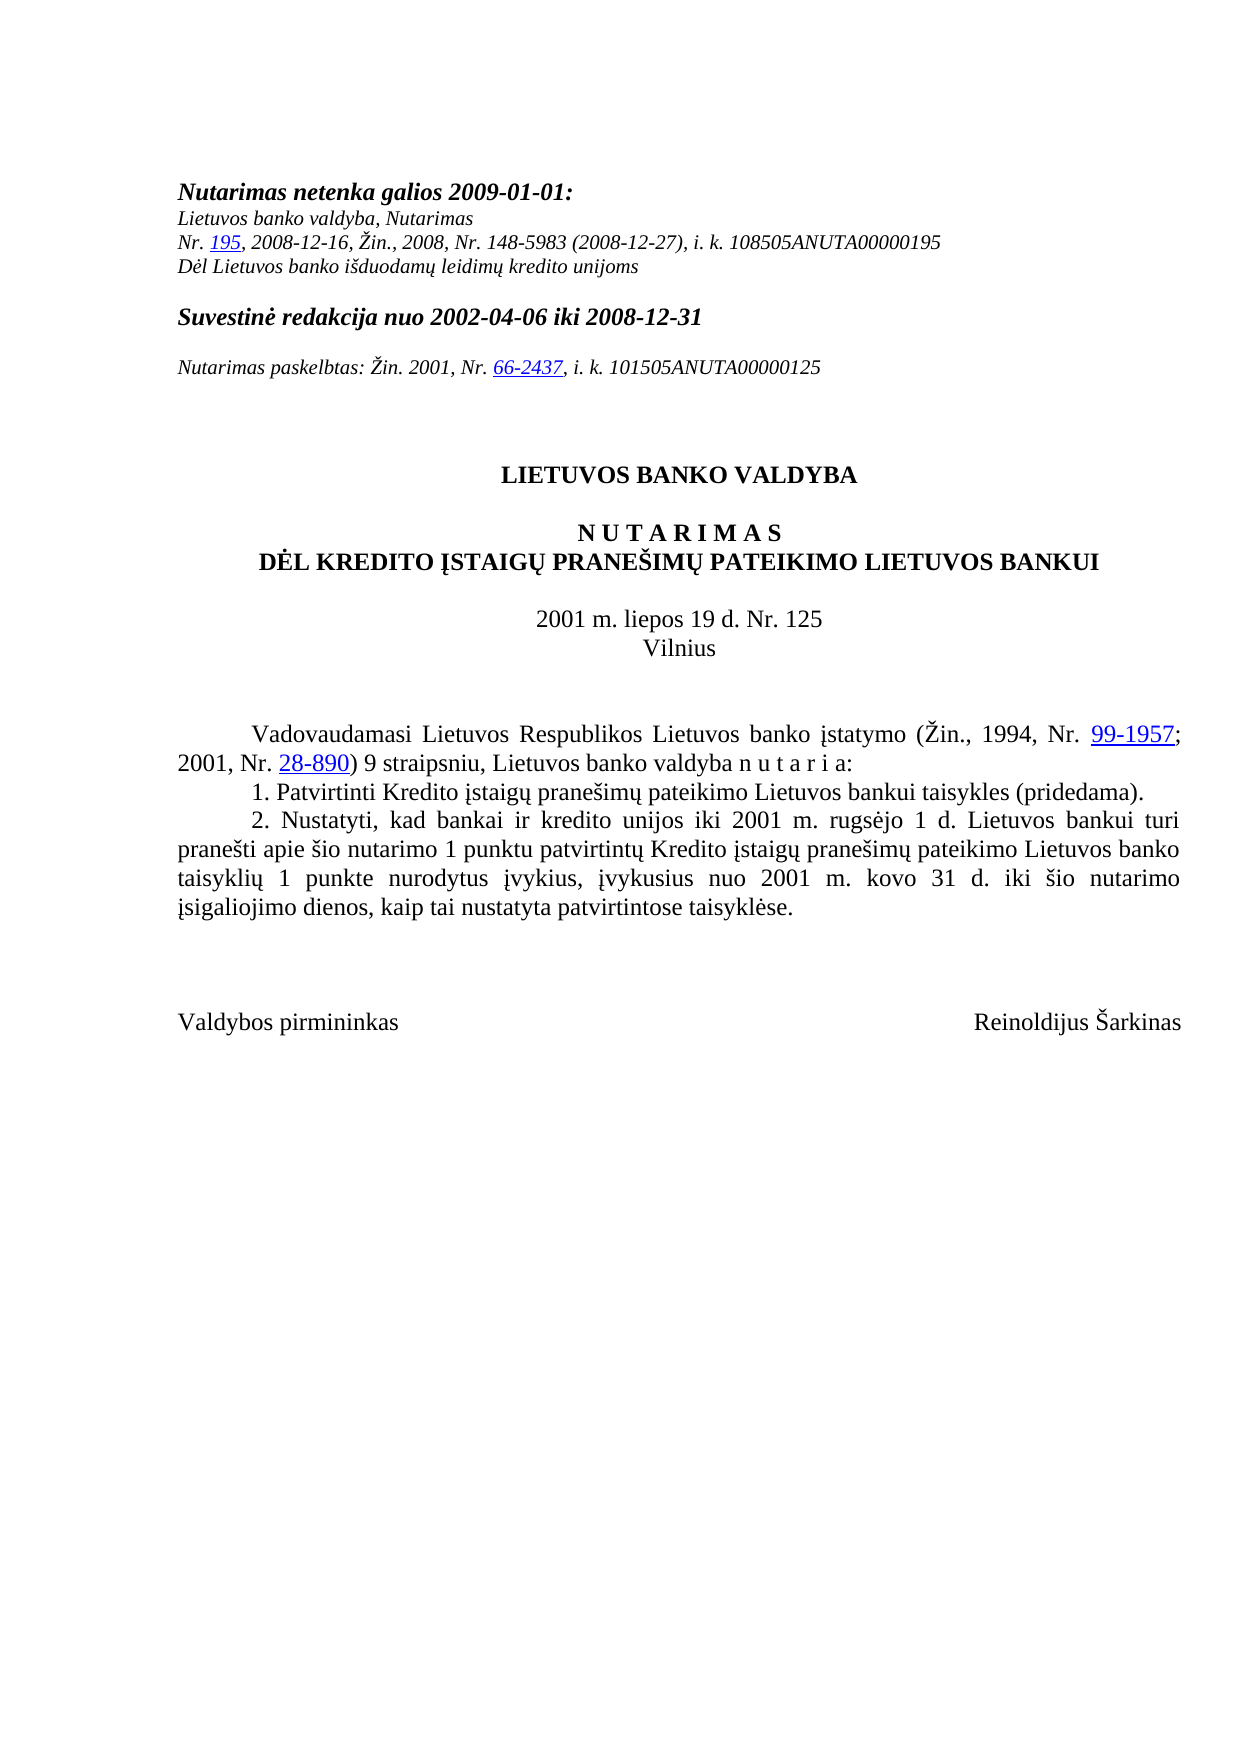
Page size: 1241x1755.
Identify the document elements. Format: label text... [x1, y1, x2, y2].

text Valdybos pirmininkas Reinoldijus Šarkinas [177, 1007, 1181, 1036]
text Nr. 195, 2008-12-16, Žin., 2008, Nr. 148-5983 (2008-12-27), i. k. 108505ANUTA00000195 [177, 230, 1181, 254]
text Lietuvos banko valdyba, Nutarimas [177, 206, 1181, 230]
text 2001 m. liepos 19 d. Nr. 125 [177, 604, 1181, 633]
text Suvestinė redakcija nuo 2002-04-06 iki 2008-12-31 [177, 302, 1181, 331]
text DĖL KREDITO ĮSTAIGŲ PRANEŠIMŲ PATEIKIMO LIETUVOS BANKUI [177, 547, 1181, 576]
text 1. Patvirtinti Kredito įstaigų pranešimų pateikimo Lietuvos bankui taisykles (pridedama). [177, 777, 1181, 806]
text Nutarimas netenka galios 2009-01-01: [177, 177, 1181, 206]
text 2. Nustatyti, kad bankai ir kredito unijos iki 2001 m. rugsėjo 1 d. Lietuvos bankui turi pranešti apie šio nutarimo 1 punktu patvirtintų Kredito įstaigų pranešimų pateikimo Lietuvos banko taisyklių 1 punkte nurodytus įvykius, įvykusius nuo 2001 m. kovo 31 d. iki šio nutarimo įsigaliojimo dienos, kaip tai nustatyta patvirtintose taisyklėse. [177, 806, 1181, 921]
text N U T A R I M A S [177, 518, 1181, 547]
text Dėl Lietuvos banko išduodamų leidimų kredito unijoms [177, 254, 1181, 278]
text Nutarimas paskelbtas: Žin. 2001, Nr. 66-2437, i. k. 101505ANUTA00000125 [177, 355, 1181, 379]
text Vadovaudamasi Lietuvos Respublikos Lietuvos banko įstatymo (Žin., 1994, Nr. 99-1957; 2001, Nr. 28-890) 9 straipsniu, Lietuvos banko valdyba nutaria: [177, 719, 1181, 777]
text Vilnius [177, 633, 1181, 662]
text LIETUVOS BANKO VALDYBA [177, 461, 1181, 489]
